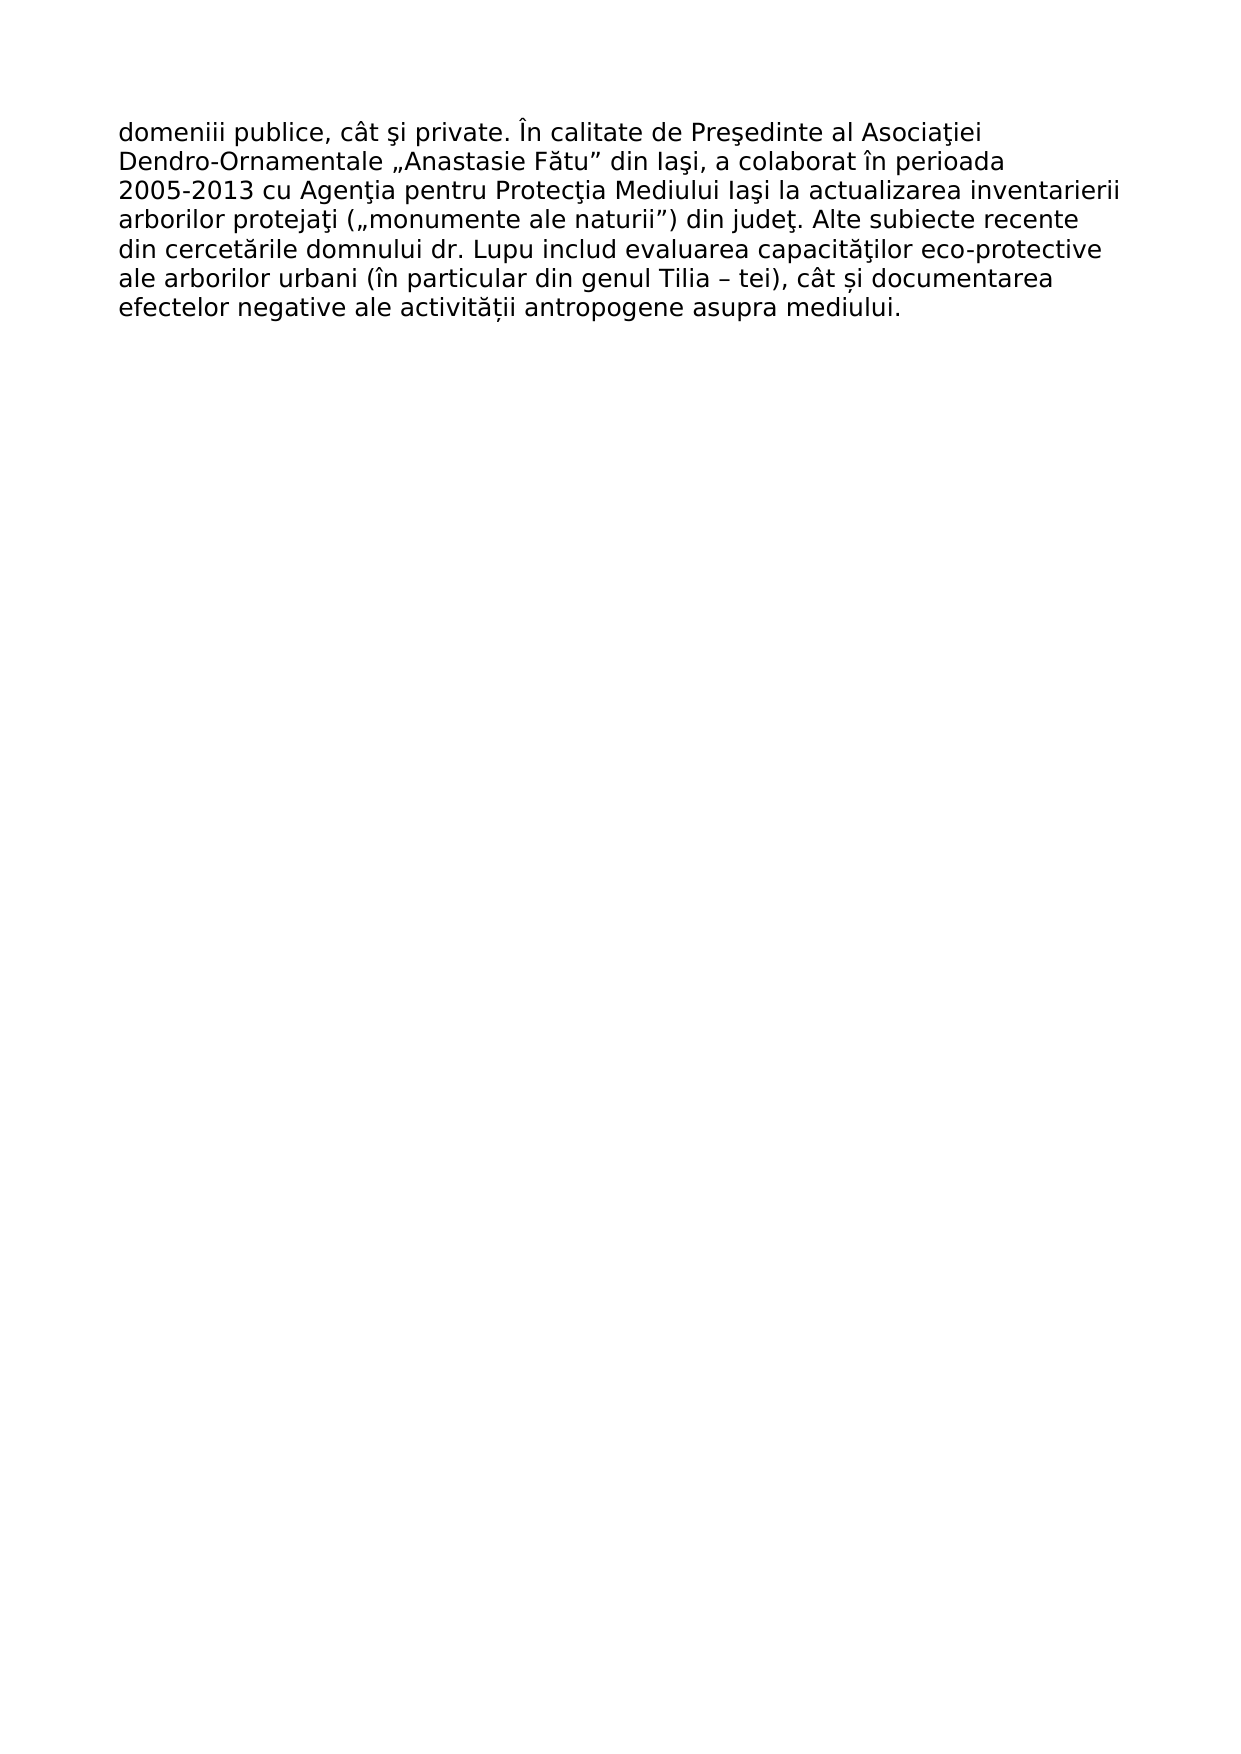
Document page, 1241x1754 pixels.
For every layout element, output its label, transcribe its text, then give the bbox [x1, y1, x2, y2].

text domeniii publice, cât şi private. În calitate de Preşedinte al Asociaţiei Dendro‑Ornamentale „Anastasie Fătu” din Iaşi, a colaborat în perioada 2005‑2013 cu Agenţia pentru Protecţia Mediului Iaşi la actualizarea inventarierii arborilor protejaţi („monumente ale naturii”) din judeţ. Alte subiecte recente din cercetările domnului dr. Lupu includ evaluarea capacităţilor eco‑protective ale arborilor urbani (în particular din genul Tilia – tei), cât și documentarea efectelor negative ale activității antropogene asupra mediului. [118, 118, 1122, 322]
